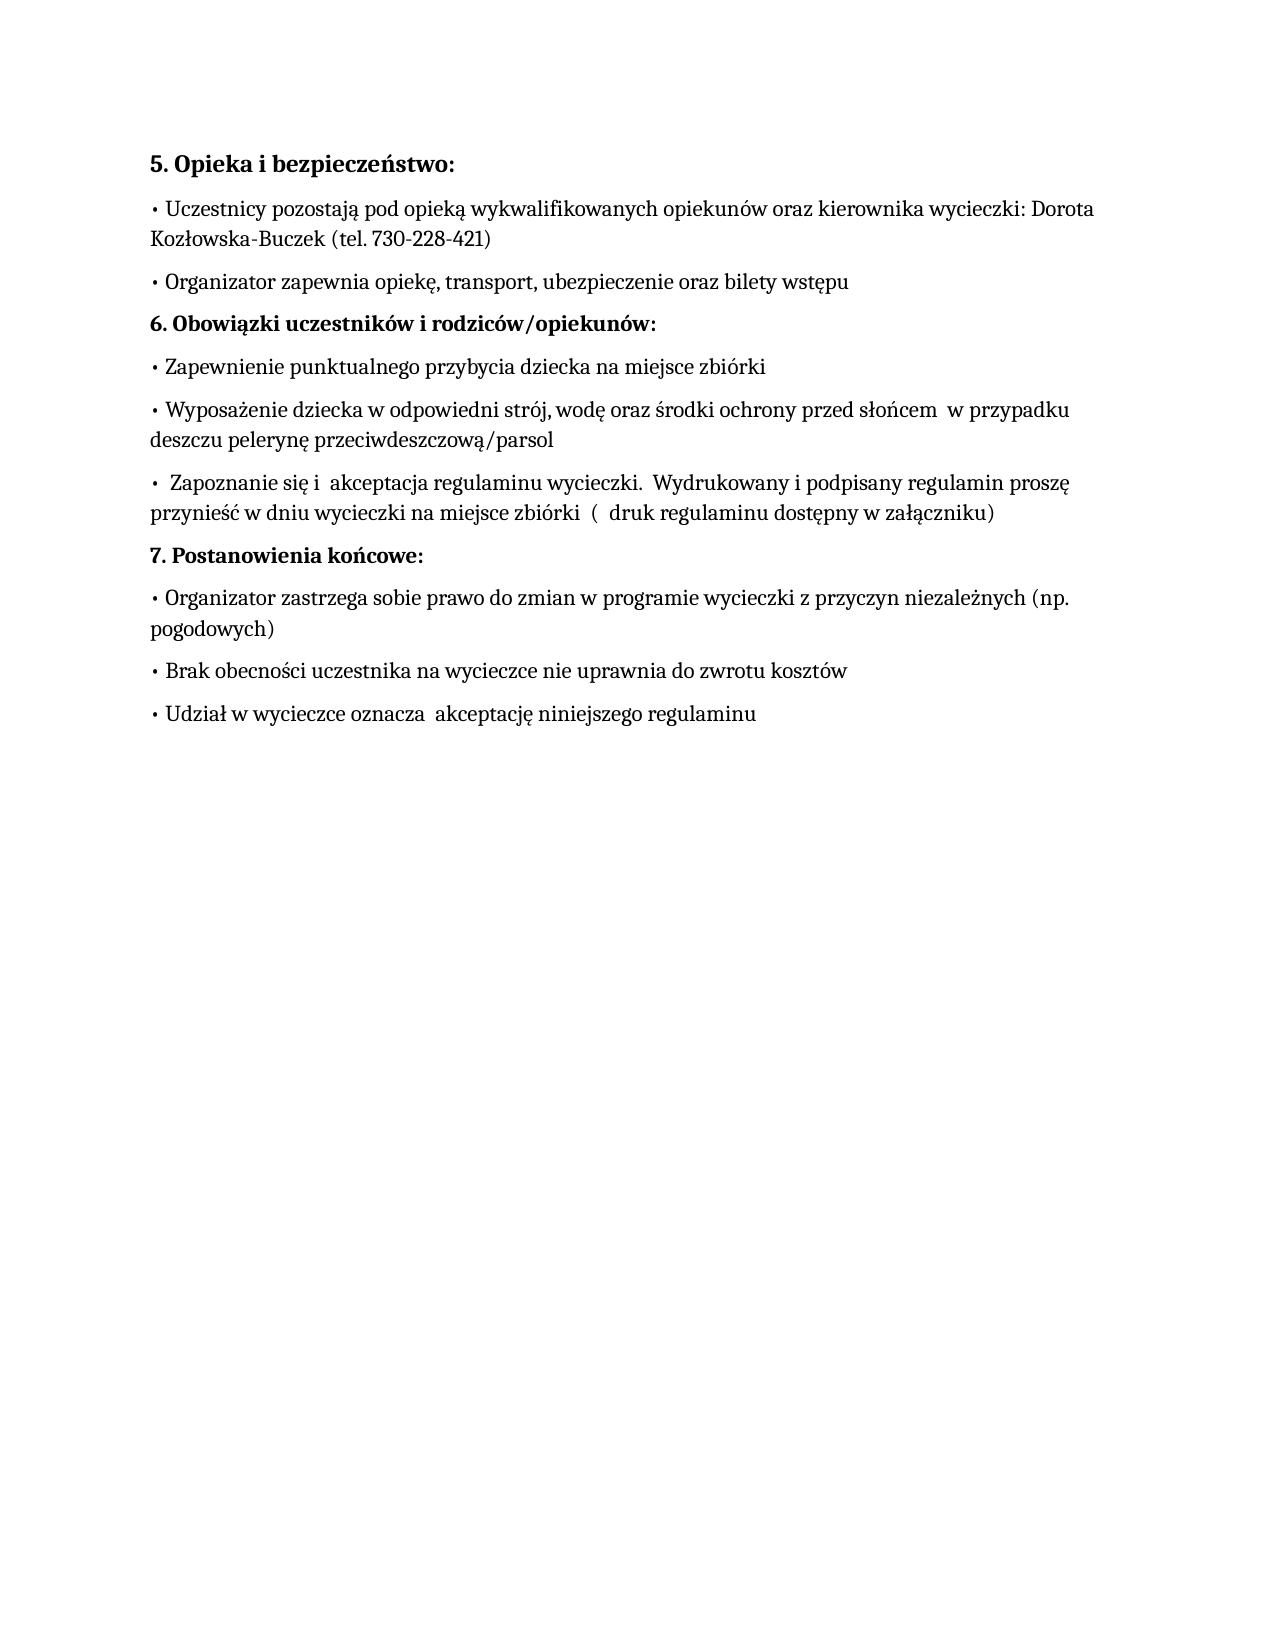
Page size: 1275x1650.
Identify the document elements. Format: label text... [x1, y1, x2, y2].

text • Uczestnicy pozostają pod opieką wykwalifikowanych opiekunów oraz kierownika wycieczki: Dorota Kozłowska-Buczek (tel. 730-228-421) [150, 196, 1125, 252]
text • Udział w wycieczce oznacza akceptację niniejszego regulaminu [150, 701, 1125, 727]
text • Organizator zapewnia opiekę, transport, ubezpieczenie oraz bilety wstępu [150, 268, 1125, 295]
text 6. Obowiązki uczestników i rodziców/opiekunów: [150, 311, 1125, 337]
text 5. Opieka i bezpieczeństwo: [150, 150, 1125, 179]
text 7. Postanowienia końcowe: [150, 542, 1125, 569]
text • Zapewnienie punktualnego przybycia dziecka na miejsce zbiórki [150, 354, 1125, 380]
text • Organizator zastrzega sobie prawo do zmian w programie wycieczki z przyczyn niezależnych (np. pogodowych) [150, 585, 1125, 642]
text • Brak obecności uczestnika na wycieczce nie uprawnia do zwrotu kosztów [150, 658, 1125, 684]
text • Zapoznanie się i akceptacja regulaminu wycieczki. Wydrukowany i podpisany regulamin proszę przynieść w dniu wycieczki na miejsce zbiórki ( druk regulaminu dostępny w załączniku) [150, 469, 1125, 526]
text • Wyposażenie dziecka w odpowiedni strój, wodę oraz środki ochrony przed słońcem w przypadku deszczu pelerynę przeciwdeszczową/parsol [150, 397, 1125, 453]
